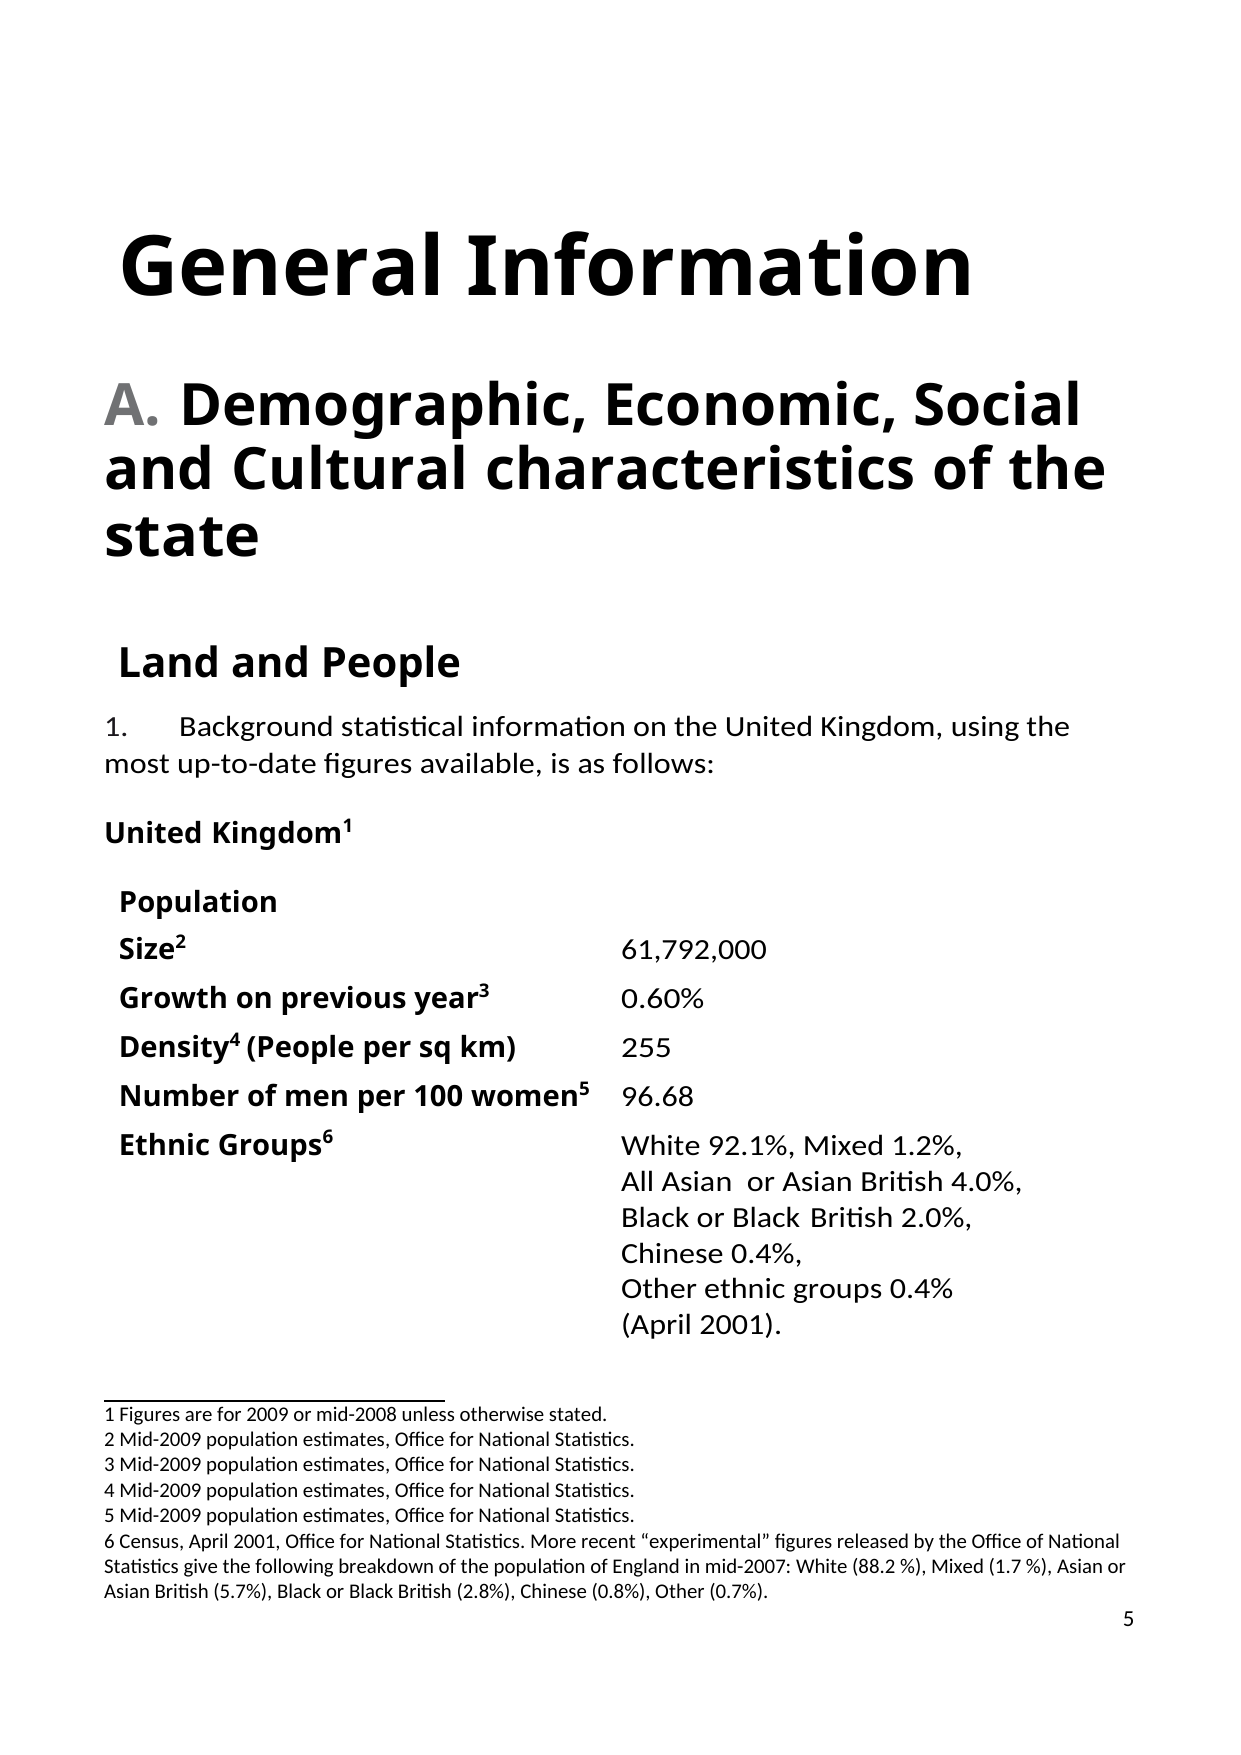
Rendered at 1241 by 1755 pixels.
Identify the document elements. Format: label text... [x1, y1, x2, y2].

subtitle Demographic, Economic, Social and Cultural characteristics of the state [104, 371, 1123, 574]
text Mid-2009 population estimates, Office for National Statistics. [104, 1477, 1134, 1502]
text Mid-2009 population estimates, Office for National Statistics. [104, 1502, 1134, 1528]
text Number of men per 100 women 96.68 [119, 1075, 1134, 1115]
list Background statistical information on the United Kingdom, using the most up-to-date figures available, is as follows: [104, 708, 1097, 781]
text Figures are for 2009 or mid-2008 unless otherwise stated. [104, 1401, 1134, 1426]
subtitle General Information [118, 206, 1134, 319]
text Mid-2009 population estimates, Office for National Statistics. [104, 1452, 1134, 1477]
subtitle Land and People [117, 633, 1134, 689]
text Ethnic Groups White 92.1%, Mixed 1.2%, All Asian or Asian British 4.0%, Black or Black British 2.0%, Chinese 0.4%, Other ethnic groups 0.4% (April 2001). [119, 1124, 1134, 1342]
text Census, April 2001, Office for National Statistics. More recent “experimental” figures released by the Office of National Statistics give the following breakdown of the population of England in mid-2007: White (88.2 %), Mixed (1.7 %), Asian or Asian British (5.7%), Black or Black British (2.8%), Chinese (0.8%), Other (0.7%). [104, 1528, 1134, 1604]
text Population [119, 881, 1134, 921]
text Growth on previous year 0.60% [119, 977, 1134, 1017]
text Density (People per sq km) 255 [119, 1026, 1134, 1066]
text Size 61,792,000 [119, 928, 1134, 968]
text United Kingdom [104, 813, 1134, 852]
text Mid-2009 population estimates, Office for National Statistics. [104, 1426, 1134, 1452]
